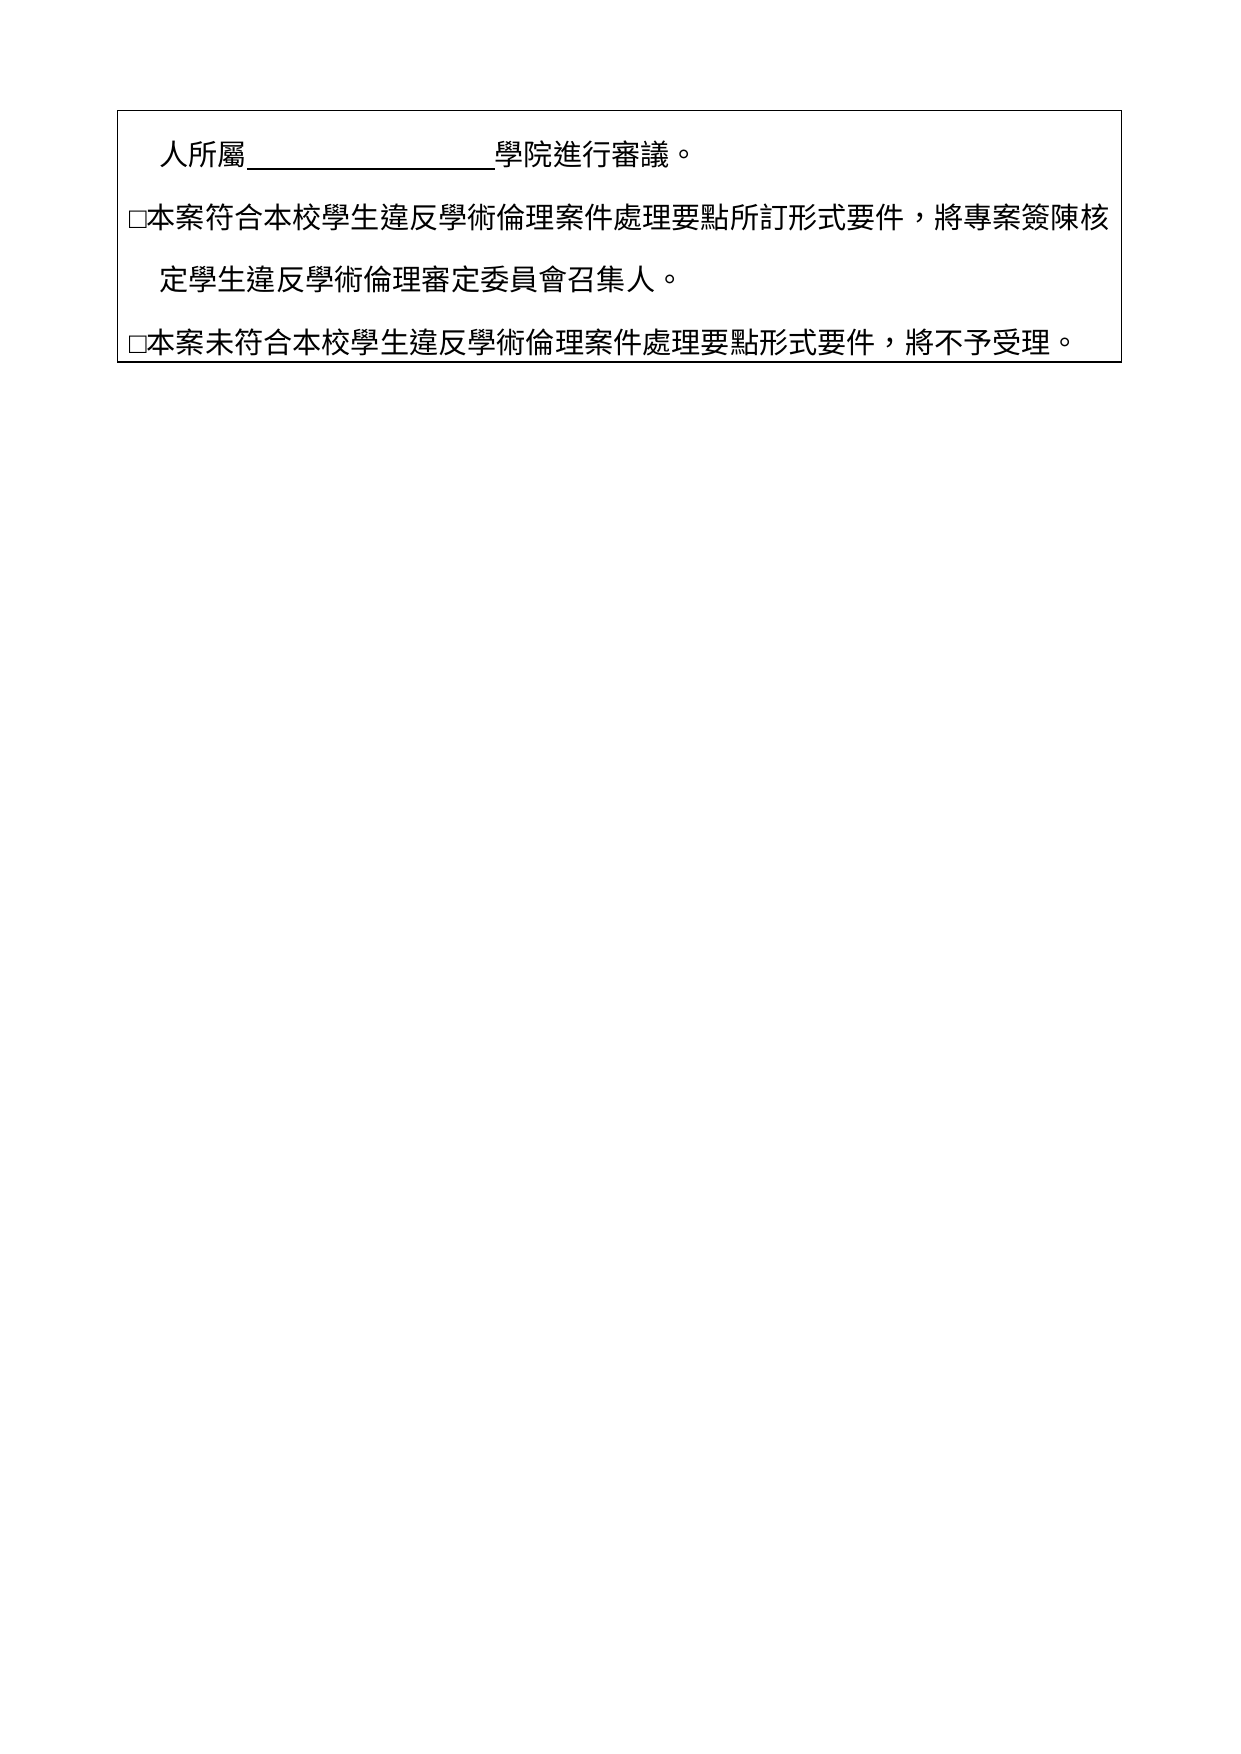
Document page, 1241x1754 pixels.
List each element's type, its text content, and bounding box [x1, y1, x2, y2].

table_cell 人所屬 學院進行審議。 □本案符合本校學生違反學術倫理案件處理要點所訂形式要件，將專案簽陳核定學生違反學術倫理審定委員會召集人。 □本案未符合本校學生違反學術倫理案件處理要點形式要件，將不予受理。 [118, 111, 1121, 361]
